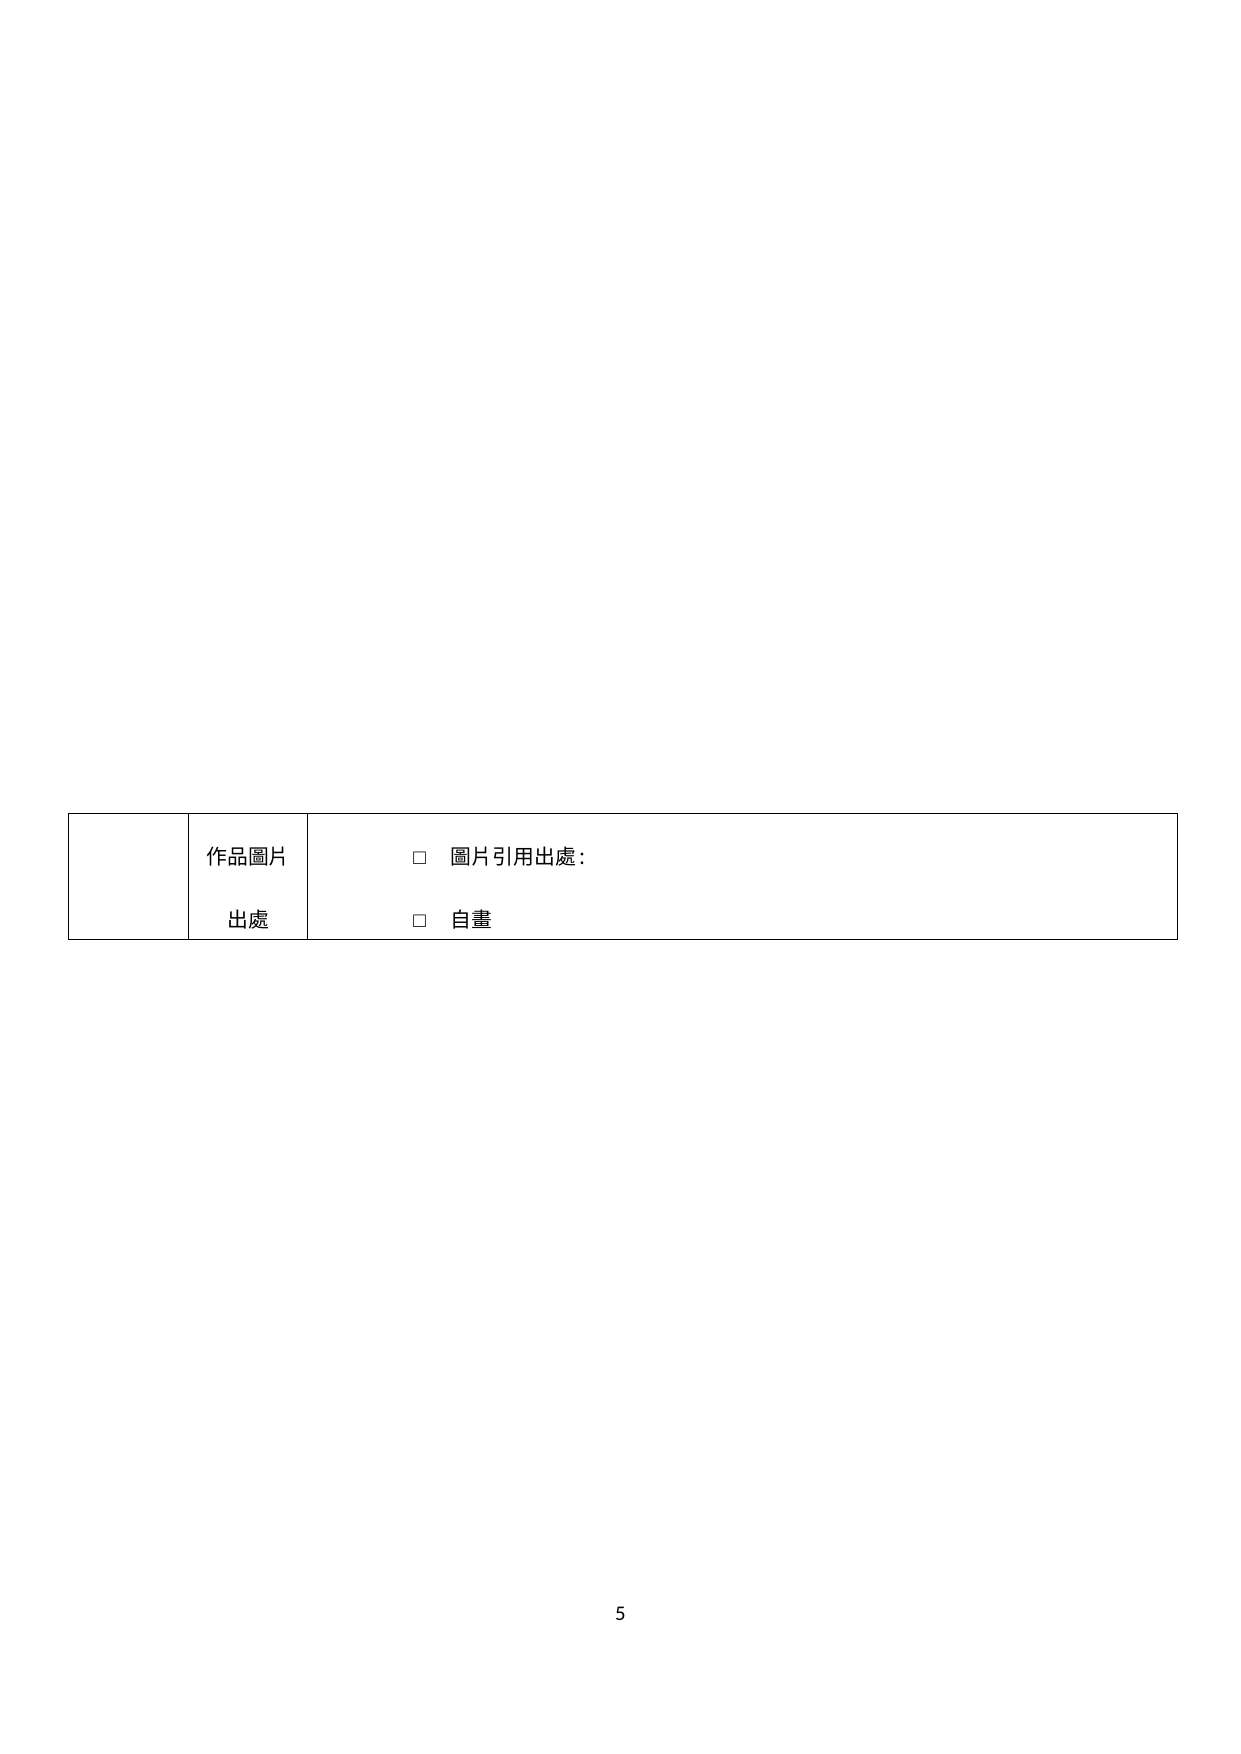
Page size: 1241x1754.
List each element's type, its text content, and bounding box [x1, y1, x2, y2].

table_header [69, 814, 188, 939]
table_cell 作品圖片出處 [189, 814, 307, 939]
table_cell 圖片引用出處: 自畫 [308, 814, 1177, 939]
